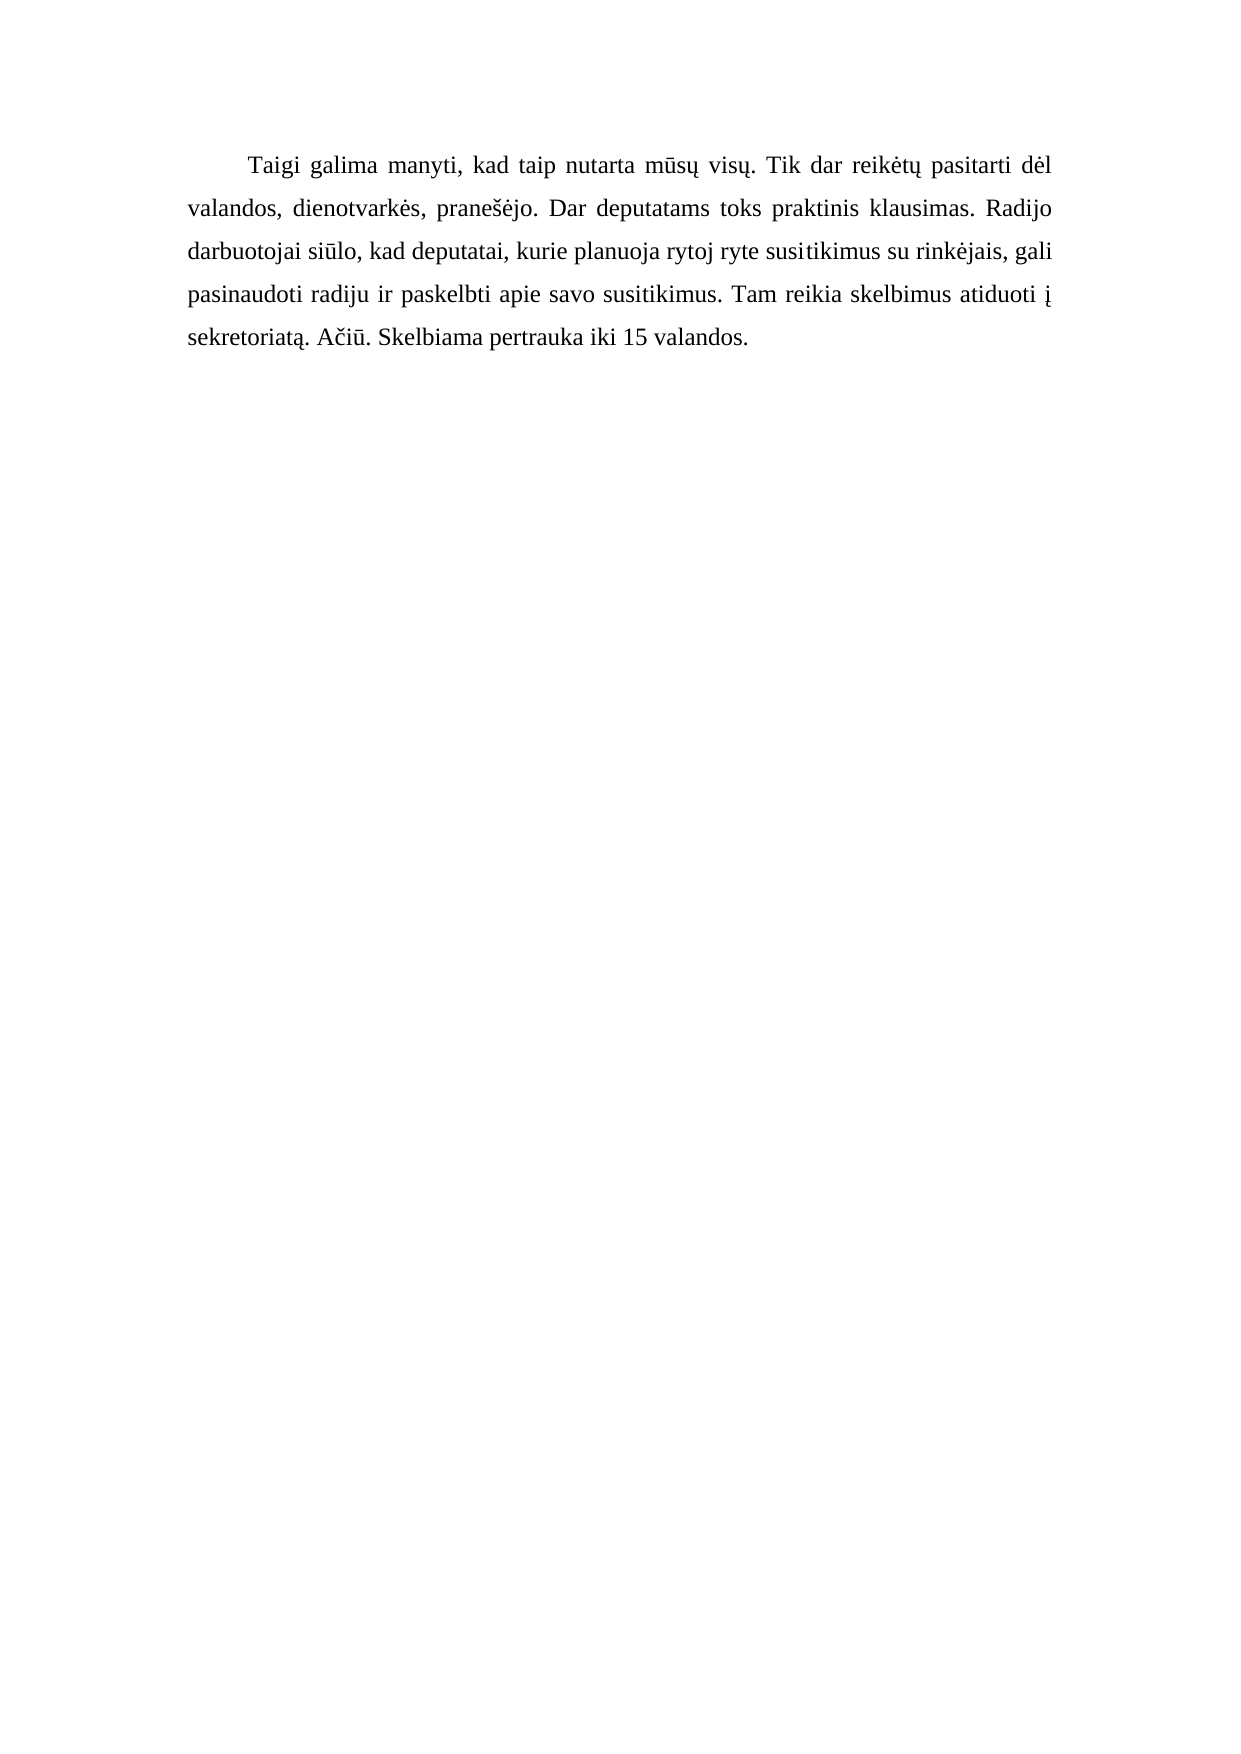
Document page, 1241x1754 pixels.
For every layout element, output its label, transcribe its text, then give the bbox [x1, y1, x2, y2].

text Taigi galima manyti, kad taip nutarta mūsų visų. Tik dar reikėtų pasitarti dėl valandos, dienotvarkės, pranešėjo. Dar deputatams toks praktinis klausimas. Radijo darbuotojai siūlo, kad deputatai, kurie planuoja rytoj ryte susi­tikimus su rinkėjais, gali pasinaudoti radiju ir paskelbti apie savo susitikimus. Tam reikia skelbimus atiduoti į sekretoriatą. Ačiū. Skelbiama pertrauka iki 15 valandos. [187, 150, 1053, 351]
